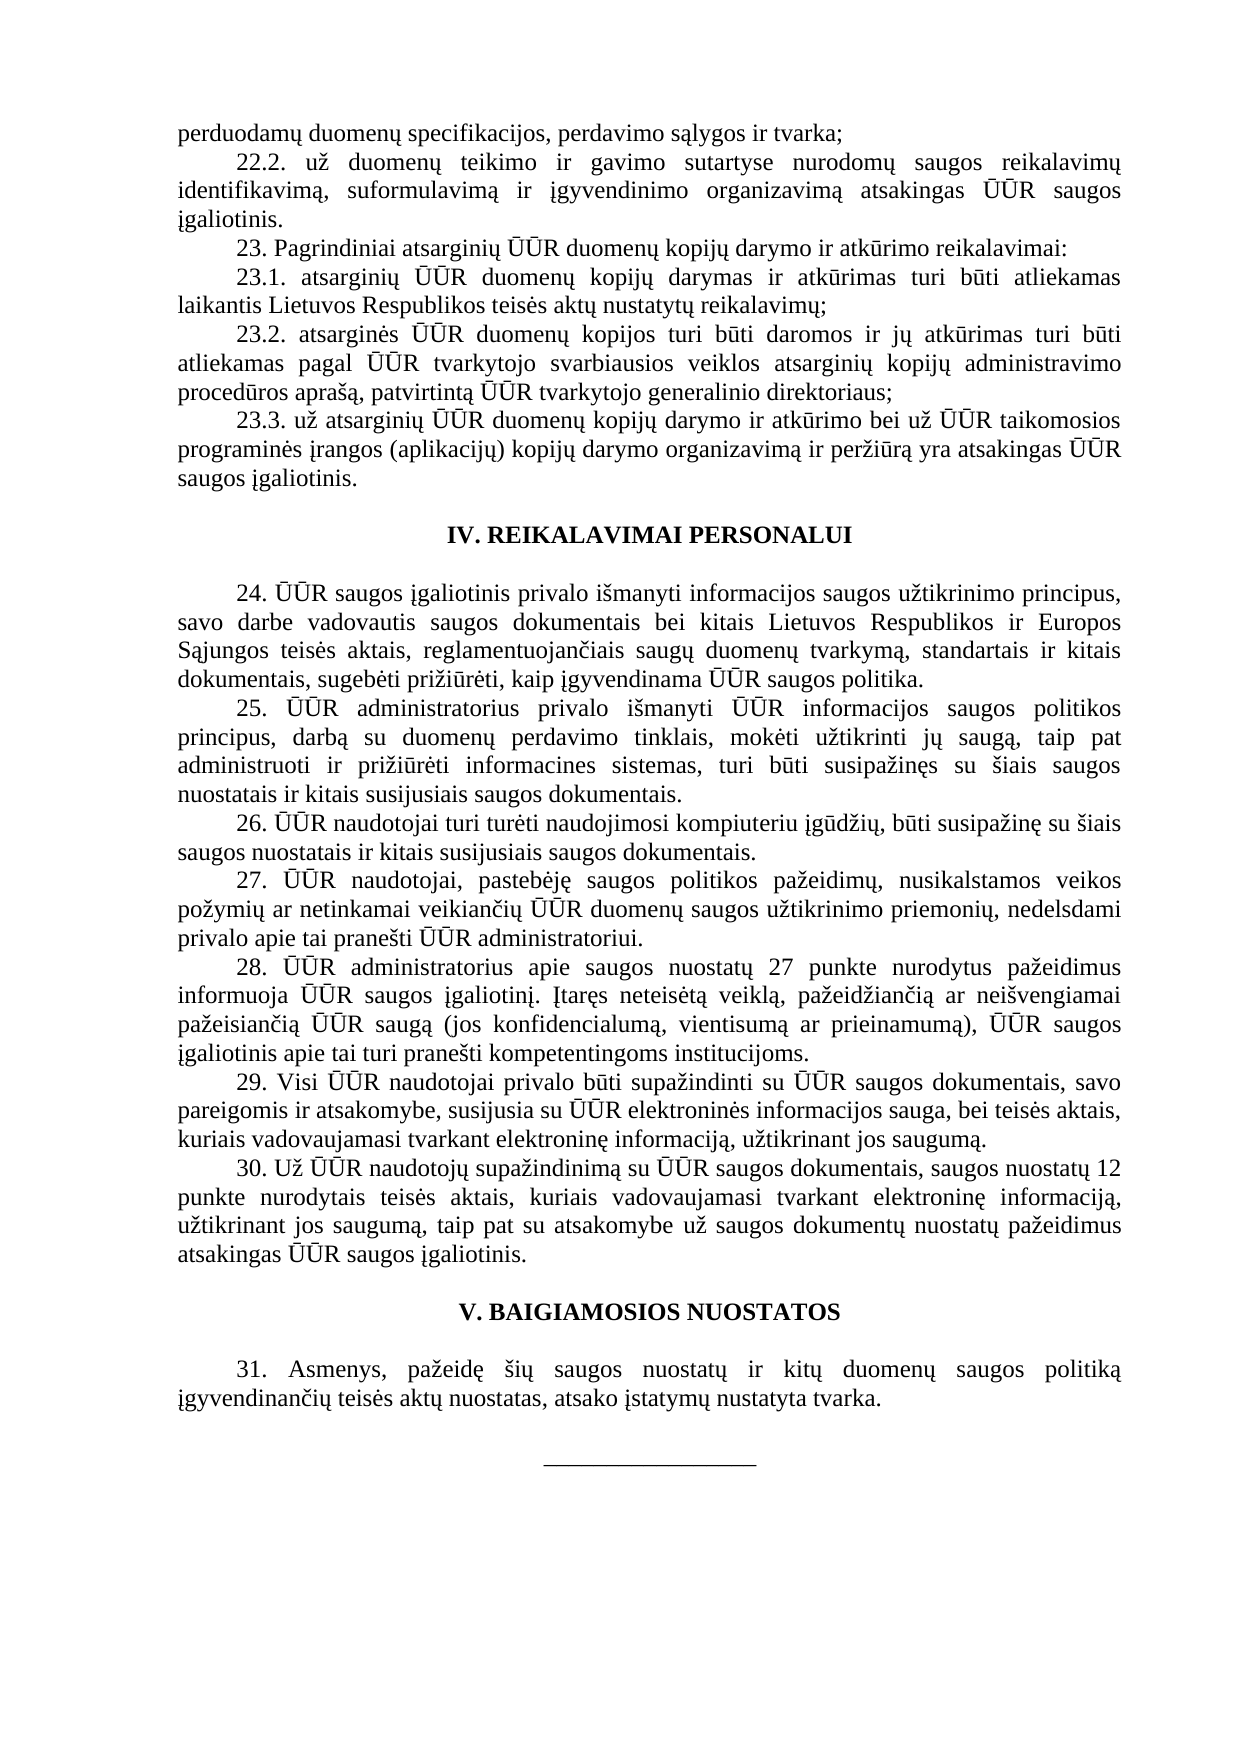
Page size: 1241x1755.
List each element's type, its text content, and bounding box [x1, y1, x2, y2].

text 24. ŪŪR saugos įgaliotinis privalo išmanyti informacijos saugos užtikrinimo principus, savo darbe vadovautis saugos dokumentais bei kitais Lietuvos Respublikos ir Europos Sąjungos teisės aktais, reglamentuojančiais saugų duomenų tvarkymą, standartais ir kitais dokumentais, sugebėti prižiūrėti, kaip įgyvendinama ŪŪR saugos politika. [177, 578, 1122, 693]
text _________________ [177, 1441, 1122, 1469]
text 31. Asmenys, pažeidę šių saugos nuostatų ir kitų duomenų saugos politiką įgyvendinančių teisės aktų nuostatas, atsako įstatymų nustatyta tvarka. [177, 1354, 1122, 1412]
text 27. ŪŪR naudotojai, pastebėję saugos politikos pažeidimų, nusikalstamos veikos požymių ar netinkamai veikiančių ŪŪR duomenų saugos užtikrinimo priemonių, nedelsdami privalo apie tai pranešti ŪŪR administratoriui. [177, 866, 1122, 952]
text 30. Už ŪŪR naudotojų supažindinimą su ŪŪR saugos dokumentais, saugos nuostatų 12 punkte nurodytais teisės aktais, kuriais vadovaujamasi tvarkant elektroninę informaciją, užtikrinant jos saugumą, taip pat su atsakomybe už saugos dokumentų nuostatų pažeidimus atsakingas ŪŪR saugos įgaliotinis. [177, 1153, 1122, 1268]
text 26. ŪŪR naudotojai turi turėti naudojimosi kompiuteriu įgūdžių, būti susipažinę su šiais saugos nuostatais ir kitais susijusiais saugos dokumentais. [177, 808, 1122, 866]
text 23.1. atsarginių ŪŪR duomenų kopijų darymas ir atkūrimas turi būti atliekamas laikantis Lietuvos Respublikos teisės aktų nustatytų reikalavimų; [177, 262, 1122, 319]
text 29. Visi ŪŪR naudotojai privalo būti supažindinti su ŪŪR saugos dokumentais, savo pareigomis ir atsakomybe, susijusia su ŪŪR elektroninės informacijos sauga, bei teisės aktais, kuriais vadovaujamasi tvarkant elektroninę informaciją, užtikrinant jos saugumą. [177, 1067, 1122, 1153]
text perduodamų duomenų specifikacijos, perdavimo sąlygos ir tvarka; [177, 118, 1122, 147]
text V. BAIGIAMOSIOS NUOSTATOS [177, 1297, 1122, 1326]
text 23. Pagrindiniai atsarginių ŪŪR duomenų kopijų darymo ir atkūrimo reikalavimai: [177, 233, 1122, 262]
text 22.2. už duomenų teikimo ir gavimo sutartyse nurodomų saugos reikalavimų identifikavimą, suformulavimą ir įgyvendinimo organizavimą atsakingas ŪŪR saugos įgaliotinis. [177, 147, 1122, 233]
text 23.3. už atsarginių ŪŪR duomenų kopijų darymo ir atkūrimo bei už ŪŪR taikomosios programinės įrangos (aplikacijų) kopijų darymo organizavimą ir peržiūrą yra atsakingas ŪŪR saugos įgaliotinis. [177, 406, 1122, 492]
text 28. ŪŪR administratorius apie saugos nuostatų 27 punkte nurodytus pažeidimus informuoja ŪŪR saugos įgaliotinį. Įtaręs neteisėtą veiklą, pažeidžiančią ar neišvengiamai pažeisiančią ŪŪR saugą (jos konfidencialumą, vientisumą ar prieinamumą), ŪŪR saugos įgaliotinis apie tai turi pranešti kompetentingoms institucijoms. [177, 952, 1122, 1067]
text 23.2. atsarginės ŪŪR duomenų kopijos turi būti daromos ir jų atkūrimas turi būti atliekamas pagal ŪŪR tvarkytojo svarbiausios veiklos atsarginių kopijų administravimo procedūros aprašą, patvirtintą ŪŪR tvarkytojo generalinio direktoriaus; [177, 319, 1122, 406]
text 25. ŪŪR administratorius privalo išmanyti ŪŪR informacijos saugos politikos principus, darbą su duomenų perdavimo tinklais, mokėti užtikrinti jų saugą, taip pat administruoti ir prižiūrėti informacines sistemas, turi būti susipažinęs su šiais saugos nuostatais ir kitais susijusiais saugos dokumentais. [177, 693, 1122, 808]
text IV. REIKALAVIMAI PERSONALUI [177, 521, 1122, 549]
